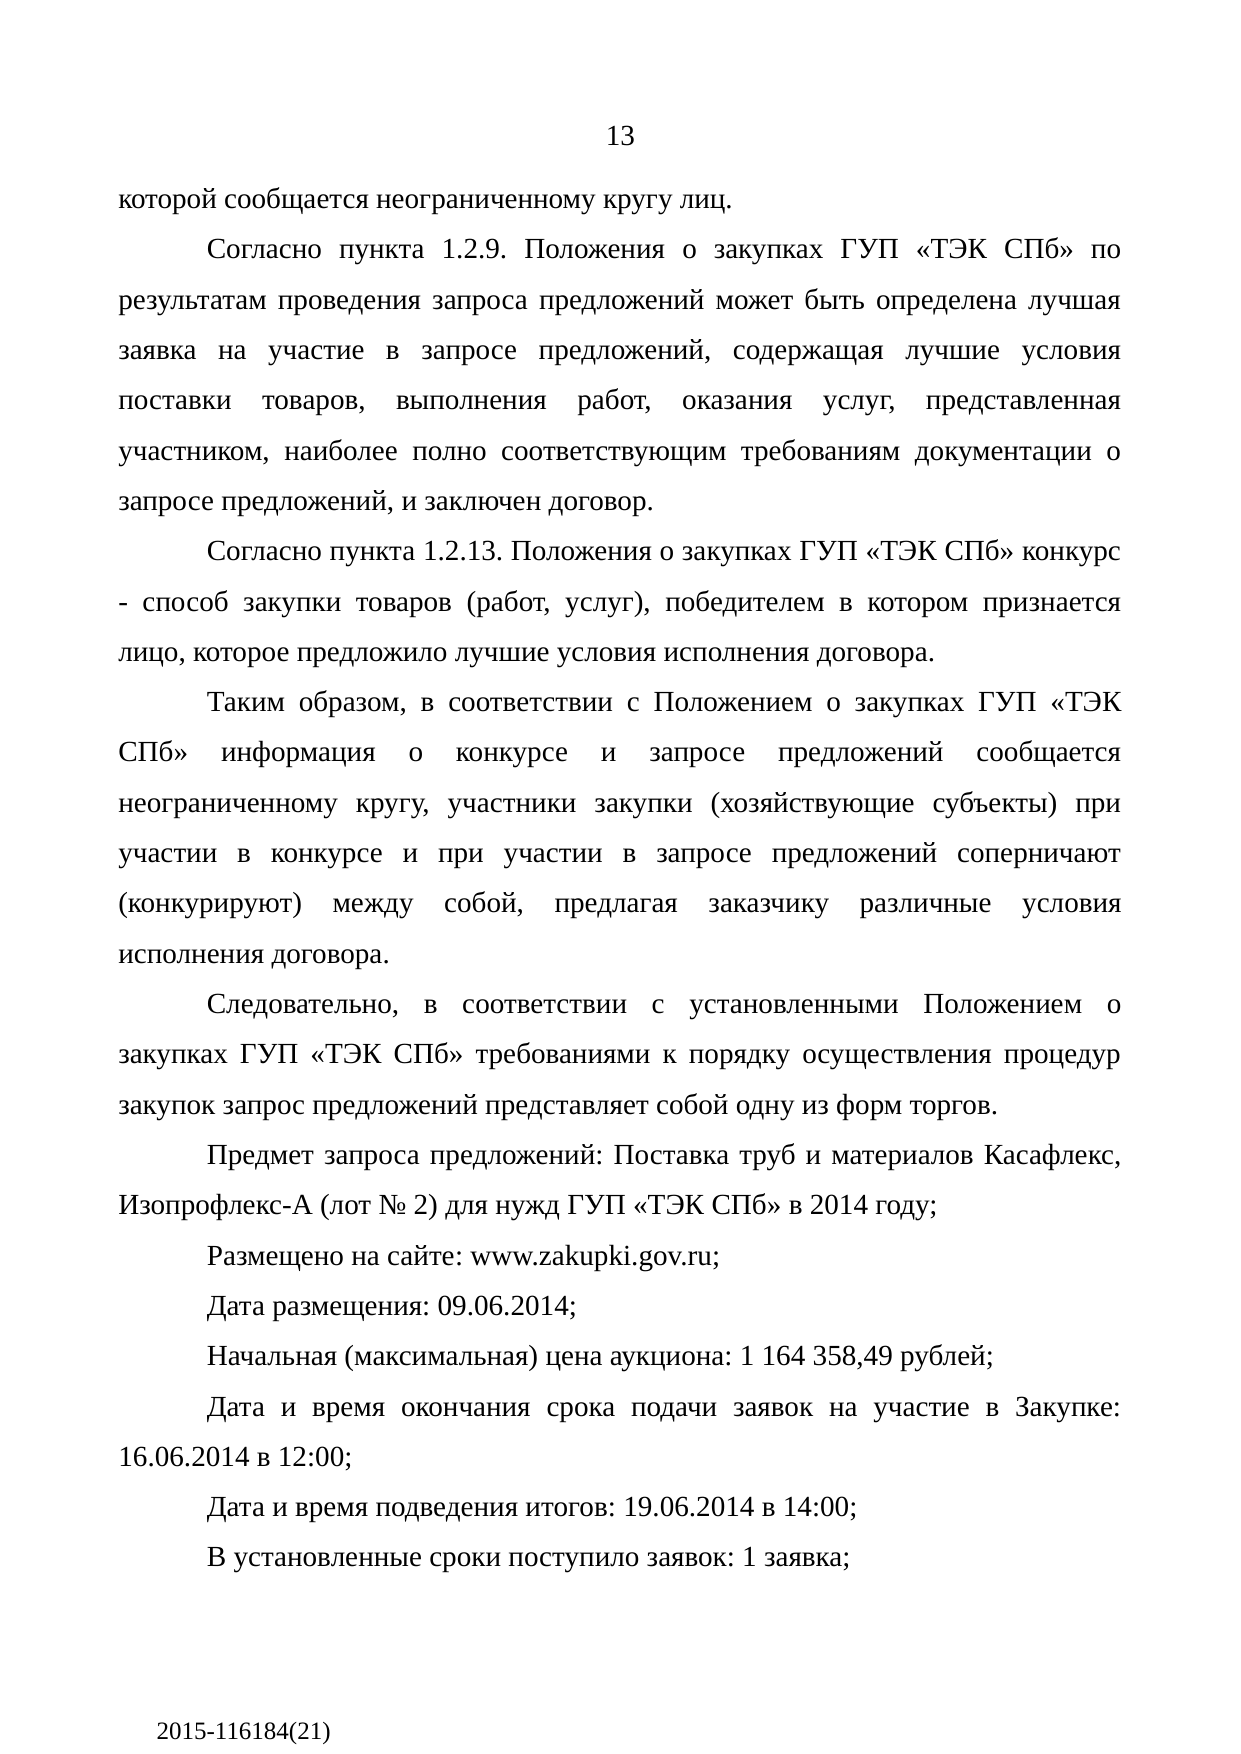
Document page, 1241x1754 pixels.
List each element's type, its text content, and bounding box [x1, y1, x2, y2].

text Согласно пункта 1.2.9. Положения о закупках ГУП «ТЭК СПб» по результатам проведения запроса предложений может быть определена лучшая заявка на участие в запросе предложений, содержащая лучшие условия поставки товаров, выполнения работ, оказания услуг, представленная участником, наиболее полно соответствующим требованиям документации о запросе предложений, и заключен договор. [118, 231, 1122, 517]
text Дата размещения: 09.06.2014; [118, 1288, 1122, 1322]
text Размещено на сайте: www.zakupki.gov.ru; [118, 1238, 1122, 1271]
text Согласно пункта 1.2.13. Положения о закупках ГУП «ТЭК СПб» конкурс - способ закупки товаров (работ, услуг), победителем в котором признается лицо, которое предложило лучшие условия исполнения договора. [118, 533, 1122, 667]
text Следовательно, в соответствии с установленными Положением о закупках ГУП «ТЭК СПб» требованиями к порядку осуществления процедур закупок запрос предложений представляет собой одну из форм торгов. [118, 986, 1122, 1120]
text Дата и время подведения итогов: 19.06.2014 в 14:00; [118, 1489, 1122, 1523]
text Дата и время окончания срока подачи заявок на участие в Закупке: 16.06.2014 в 12:00; [118, 1389, 1122, 1472]
text В установленные сроки поступило заявок: 1 заявка; [118, 1539, 1122, 1573]
text Таким образом, в соответствии с Положением о закупках ГУП «ТЭК СПб» информация о конкурсе и запросе предложений сообщается неограниченному кругу, участники закупки (хозяйствующие субъекты) при участии в конкурсе и при участии в запросе предложений соперничают (конкурируют) между собой, предлагая заказчику различные условия исполнения договора. [118, 684, 1122, 969]
text Предмет запроса предложений: Поставка труб и материалов Касафлекс, Изопрофлекс-А (лот № 2) для нужд ГУП «ТЭК СПб» в 2014 году; [118, 1137, 1122, 1221]
text которой сообщается неограниченному кругу лиц. [118, 181, 1122, 215]
text Начальная (максимальная) цена аукциона: 1 164 358,49 рублей; [118, 1338, 1122, 1372]
